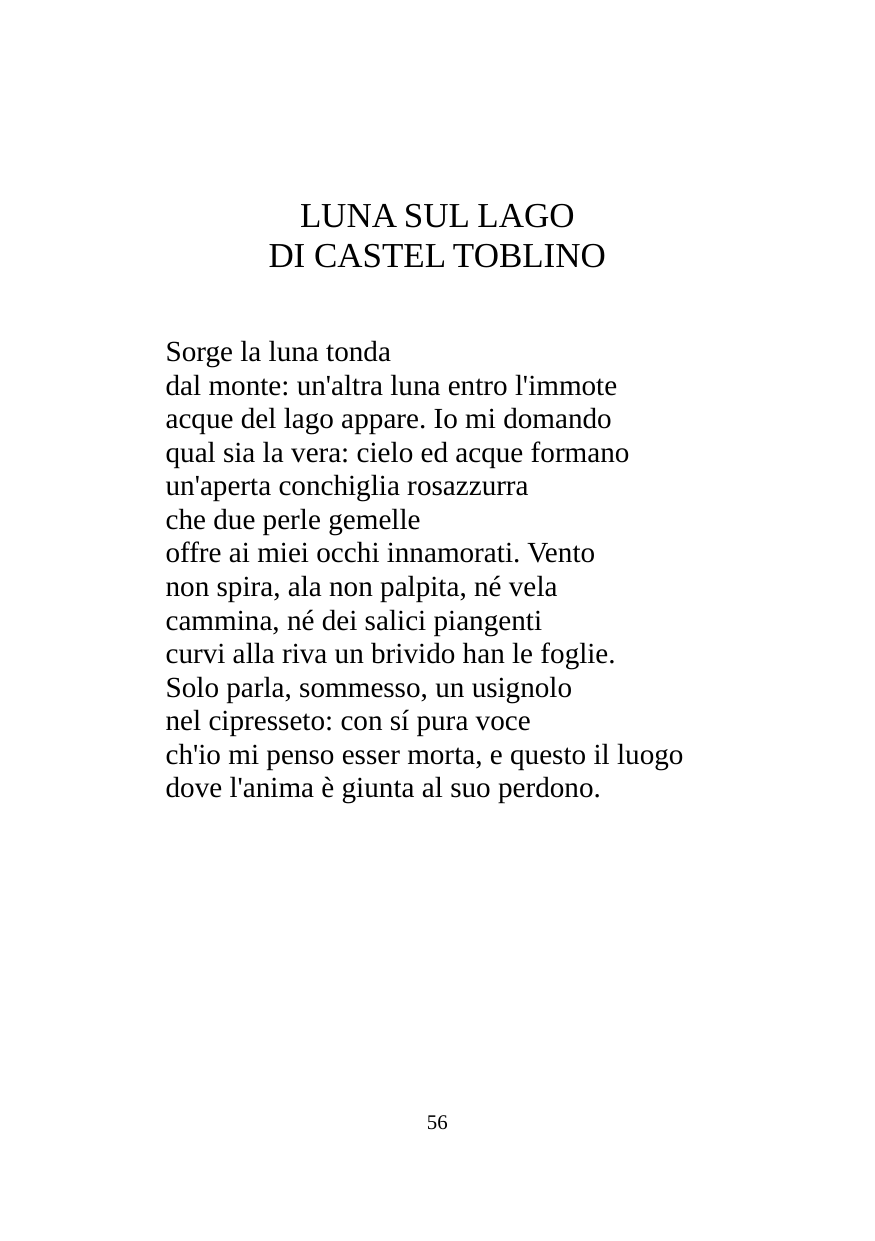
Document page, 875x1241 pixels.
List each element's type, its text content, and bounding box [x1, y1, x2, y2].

text Sorge la luna tonda dal monte: un'altra luna entro l'immote acque del lago appare. Io mi domando qual sia la vera: cielo ed acque formano un'aperta conchiglia rosazzurra che due perle gemelle offre ai miei occhi innamorati. Vento non spira, ala non palpita, né vela cammina, né dei salici piangenti curvi alla riva un brivido han le foglie. Solo parla, sommesso, un usignolo nel cipresseto: con sí pura voce ch'io mi penso esser morta, e questo il luogo dove l'anima è giunta al suo perdono. [165, 334, 768, 804]
subtitle LUNA SUL LAGO DI CASTEL TOBLINO [106, 195, 768, 275]
